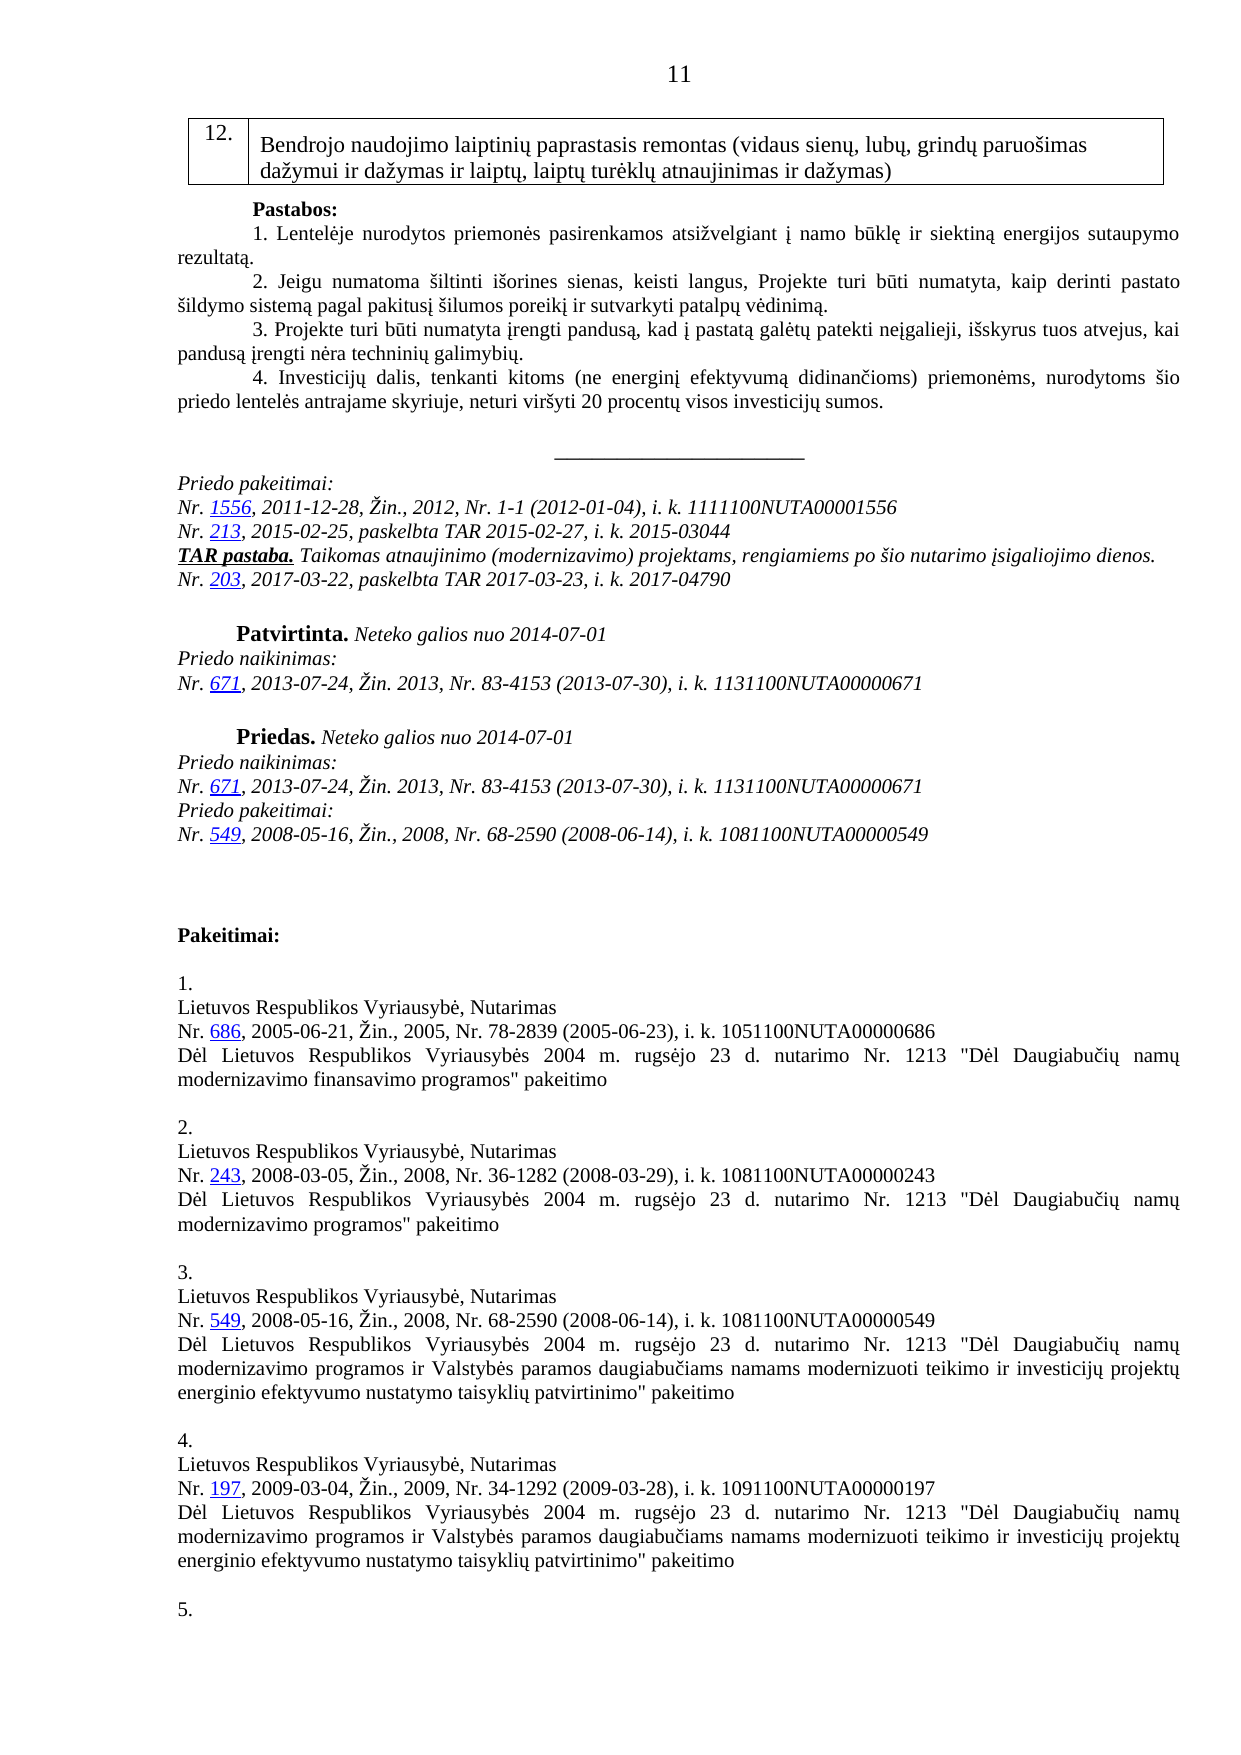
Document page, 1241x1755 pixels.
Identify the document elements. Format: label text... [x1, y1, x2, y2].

table_cell Bendrojo naudojimo laiptinių paprastasis remontas (vidaus sienų, lubų, grindų paruošimas dažymui ir dažymas ir laiptų, laiptų turėklų atnaujinimas ir dažymas) [249, 119, 1163, 184]
text Dėl Lietuvos Respublikos Vyriausybės 2004 m. rugsėjo 23 d. nutarimo Nr. 1213 "Dėl Daugiabučių namų modernizavimo programos ir Valstybės paramos daugiabučiams namams modernizuoti teikimo ir investicijų projektų energinio efektyvumo nustatymo taisyklių patvirtinimo" pakeitimo [177, 1332, 1181, 1404]
text Nr. 1556, 2011-12-28, Žin., 2012, Nr. 1-1 (2012-01-04), i. k. 1111100NUTA00001556 [177, 495, 1181, 519]
table_cell 12. [189, 119, 248, 184]
text 1. [177, 971, 1181, 995]
text 3. Projekte turi būti numatyta įrengti pandusą, kad į pastatą galėtų patekti neįgalieji, išskyrus tuos atvejus, kai pandusą įrengti nėra techninių galimybių. [177, 317, 1181, 365]
text Nr. 671, 2013-07-24, Žin. 2013, Nr. 83-4153 (2013-07-30), i. k. 1131100NUTA00000671 [177, 670, 1181, 694]
text Nr. 671, 2013-07-24, Žin. 2013, Nr. 83-4153 (2013-07-30), i. k. 1131100NUTA00000671 [177, 774, 1181, 798]
text Pastabos: [177, 197, 1181, 221]
text Nr. 197, 2009-03-04, Žin., 2009, Nr. 34-1292 (2009-03-28), i. k. 1091100NUTA00000197 [177, 1476, 1181, 1500]
text 2. Jeigu numatoma šiltinti išorines sienas, keisti langus, Projekte turi būti numatyta, kaip derinti pastato šildymo sistemą pagal pakitusį šilumos poreikį ir sutvarkyti patalpų vėdinimą. [177, 269, 1181, 317]
text Nr. 686, 2005-06-21, Žin., 2005, Nr. 78-2839 (2005-06-23), i. k. 1051100NUTA00000686 [177, 1019, 1181, 1043]
text Patvirtinta. Neteko galios nuo 2014-07-01 [177, 620, 1181, 646]
text 4. Investicijų dalis, tenkanti kitoms (ne energinį efektyvumą didinančioms) priemonėms, nurodytoms šio priedo lentelės antrajame skyriuje, neturi viršyti 20 procentų visos investicijų sumos. [177, 365, 1181, 413]
text 5. [177, 1596, 1181, 1621]
text Pakeitimai: [177, 923, 1181, 947]
text Priedas. Neteko galios nuo 2014-07-01 [177, 723, 1181, 749]
text Priedo pakeitimai: [177, 471, 1181, 495]
text Dėl Lietuvos Respublikos Vyriausybės 2004 m. rugsėjo 23 d. nutarimo Nr. 1213 "Dėl Daugiabučių namų modernizavimo finansavimo programos" pakeitimo [177, 1043, 1181, 1091]
text Lietuvos Respublikos Vyriausybė, Nutarimas [177, 1139, 1181, 1163]
text 2. [177, 1115, 1181, 1139]
text Nr. 243, 2008-03-05, Žin., 2008, Nr. 36-1282 (2008-03-29), i. k. 1081100NUTA00000243 [177, 1163, 1181, 1187]
text 1. Lentelėje nurodytos priemonės pasirenkamos atsižvelgiant į namo būklę ir siektiną energijos sutaupymo rezultatą. [177, 221, 1181, 269]
text 4. [177, 1428, 1181, 1452]
text Priedo pakeitimai: [177, 798, 1181, 822]
text Nr. 213, 2015-02-25, paskelbta TAR 2015-02-27, i. k. 2015-03044 [177, 519, 1181, 543]
text –––––––––––––––––––– [177, 442, 1181, 471]
text Lietuvos Respublikos Vyriausybė, Nutarimas [177, 1452, 1181, 1476]
text 3. [177, 1259, 1181, 1284]
text Lietuvos Respublikos Vyriausybė, Nutarimas [177, 995, 1181, 1019]
text Lietuvos Respublikos Vyriausybė, Nutarimas [177, 1284, 1181, 1308]
text Nr. 549, 2008-05-16, Žin., 2008, Nr. 68-2590 (2008-06-14), i. k. 1081100NUTA00000549 [177, 822, 1181, 846]
text Priedo naikinimas: [177, 749, 1181, 774]
text Nr. 203, 2017-03-22, paskelbta TAR 2017-03-23, i. k. 2017-04790 [177, 567, 1181, 591]
text Dėl Lietuvos Respublikos Vyriausybės 2004 m. rugsėjo 23 d. nutarimo Nr. 1213 "Dėl Daugiabučių namų modernizavimo programos ir Valstybės paramos daugiabučiams namams modernizuoti teikimo ir investicijų projektų energinio efektyvumo nustatymo taisyklių patvirtinimo" pakeitimo [177, 1500, 1181, 1572]
text Priedo naikinimas: [177, 646, 1181, 670]
text Dėl Lietuvos Respublikos Vyriausybės 2004 m. rugsėjo 23 d. nutarimo Nr. 1213 "Dėl Daugiabučių namų modernizavimo programos" pakeitimo [177, 1187, 1181, 1236]
text Nr. 549, 2008-05-16, Žin., 2008, Nr. 68-2590 (2008-06-14), i. k. 1081100NUTA00000549 [177, 1308, 1181, 1332]
text TAR pastaba. Taikomas atnaujinimo (modernizavimo) projektams, rengiamiems po šio nutarimo įsigaliojimo dienos. [177, 543, 1181, 567]
